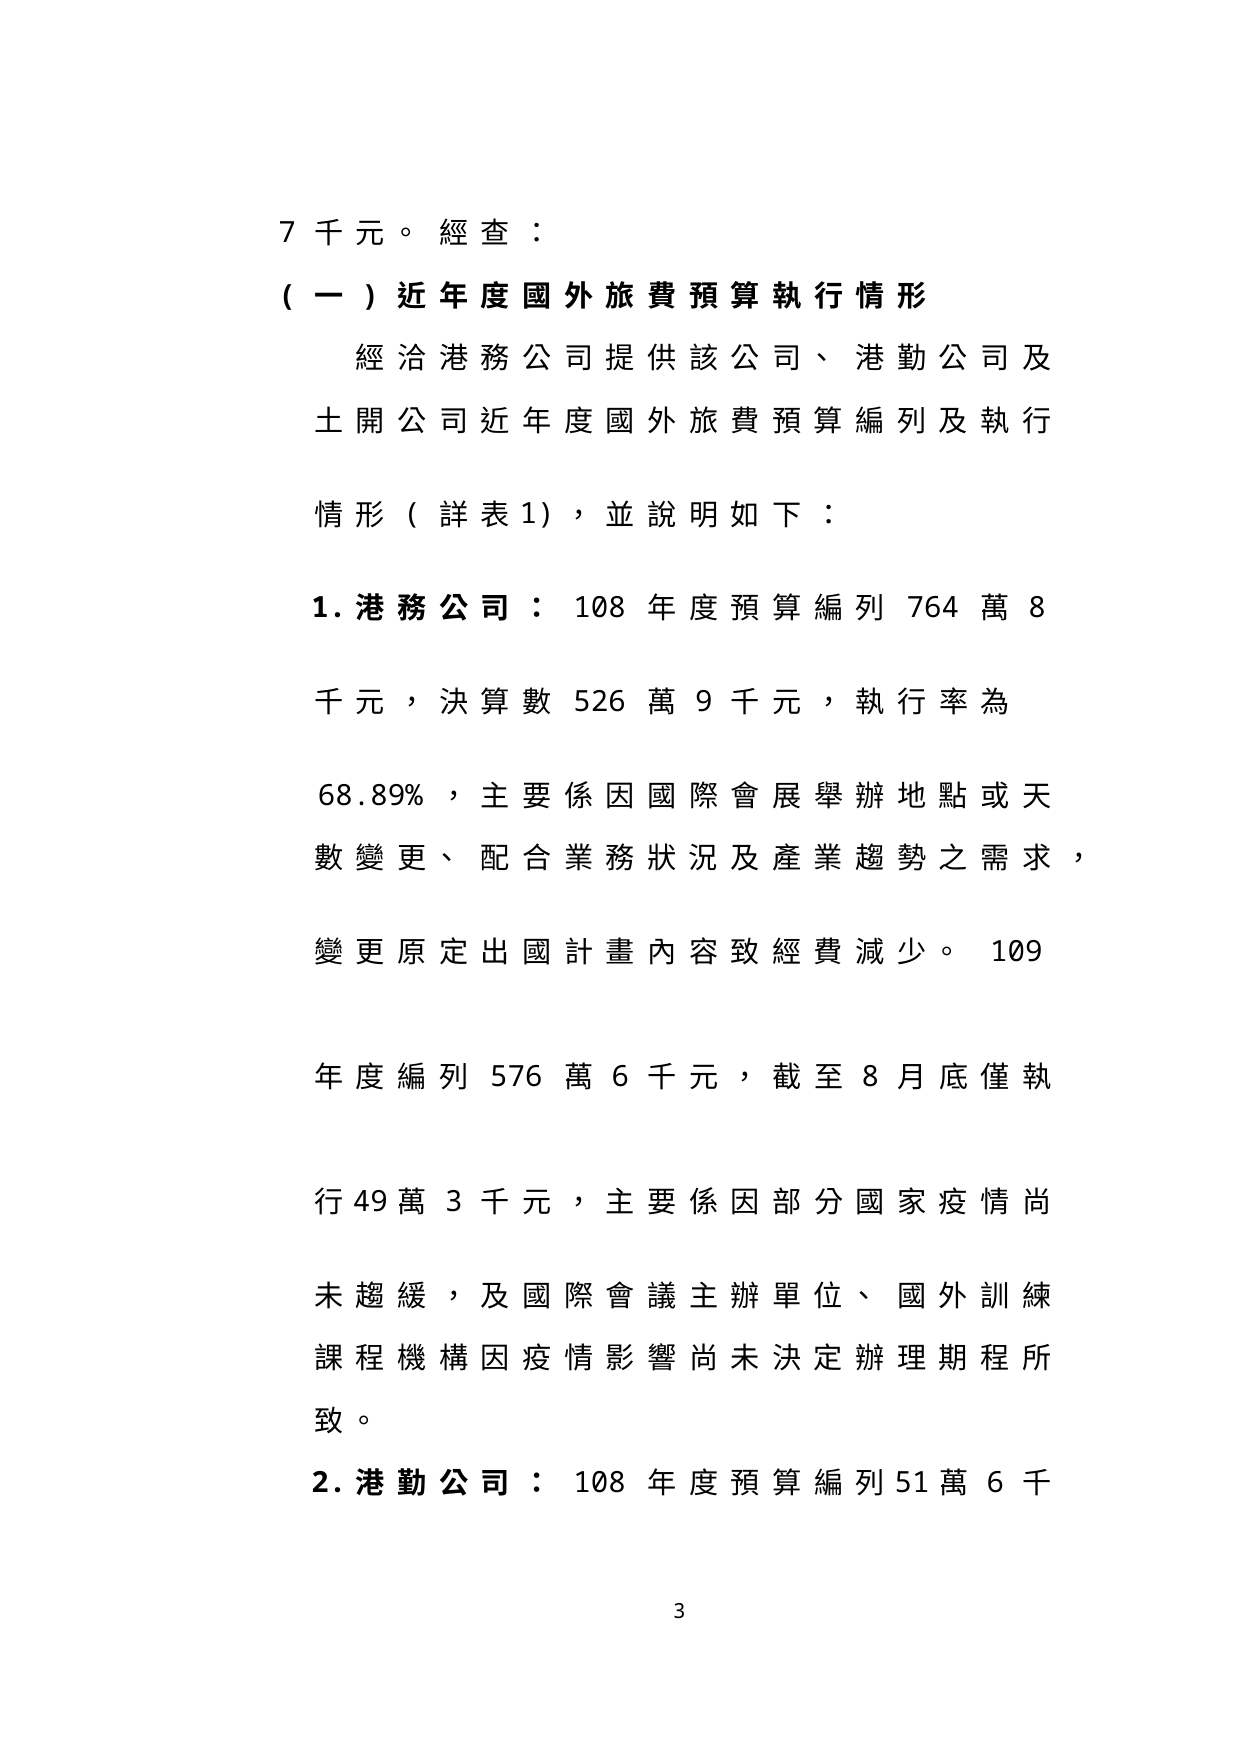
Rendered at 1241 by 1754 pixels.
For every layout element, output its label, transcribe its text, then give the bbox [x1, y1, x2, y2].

text (一)近年度國外旅費預算執行情形 [242, 252, 1058, 314]
text 7千元。經查： [242, 189, 1058, 252]
text 1.港務公司：108年度預算編列764萬8千元，決算數526萬9千元，執行率為68.89%，主要係因國際會展舉辦地點或天數變更、配合業務狀況及產業趨勢之需求，變更原定出國計畫內容致經費減少。109年度編列576萬6千元，截至8月底僅執行49萬3千元，主要係因部分國家疫情尚未趨緩，及國際會議主辦單位、國外訓練課程機構因疫情影響尚未決定辦理期程所致。 [271, 564, 1058, 1439]
text 2.港勤公司：108年度預算編列51萬6千 [271, 1439, 1058, 1502]
text 經洽港務公司提供該公司、港勤公司及土開公司近年度國外旅費預算編列及執行情形(詳表1)，並說明如下： [271, 314, 1058, 564]
